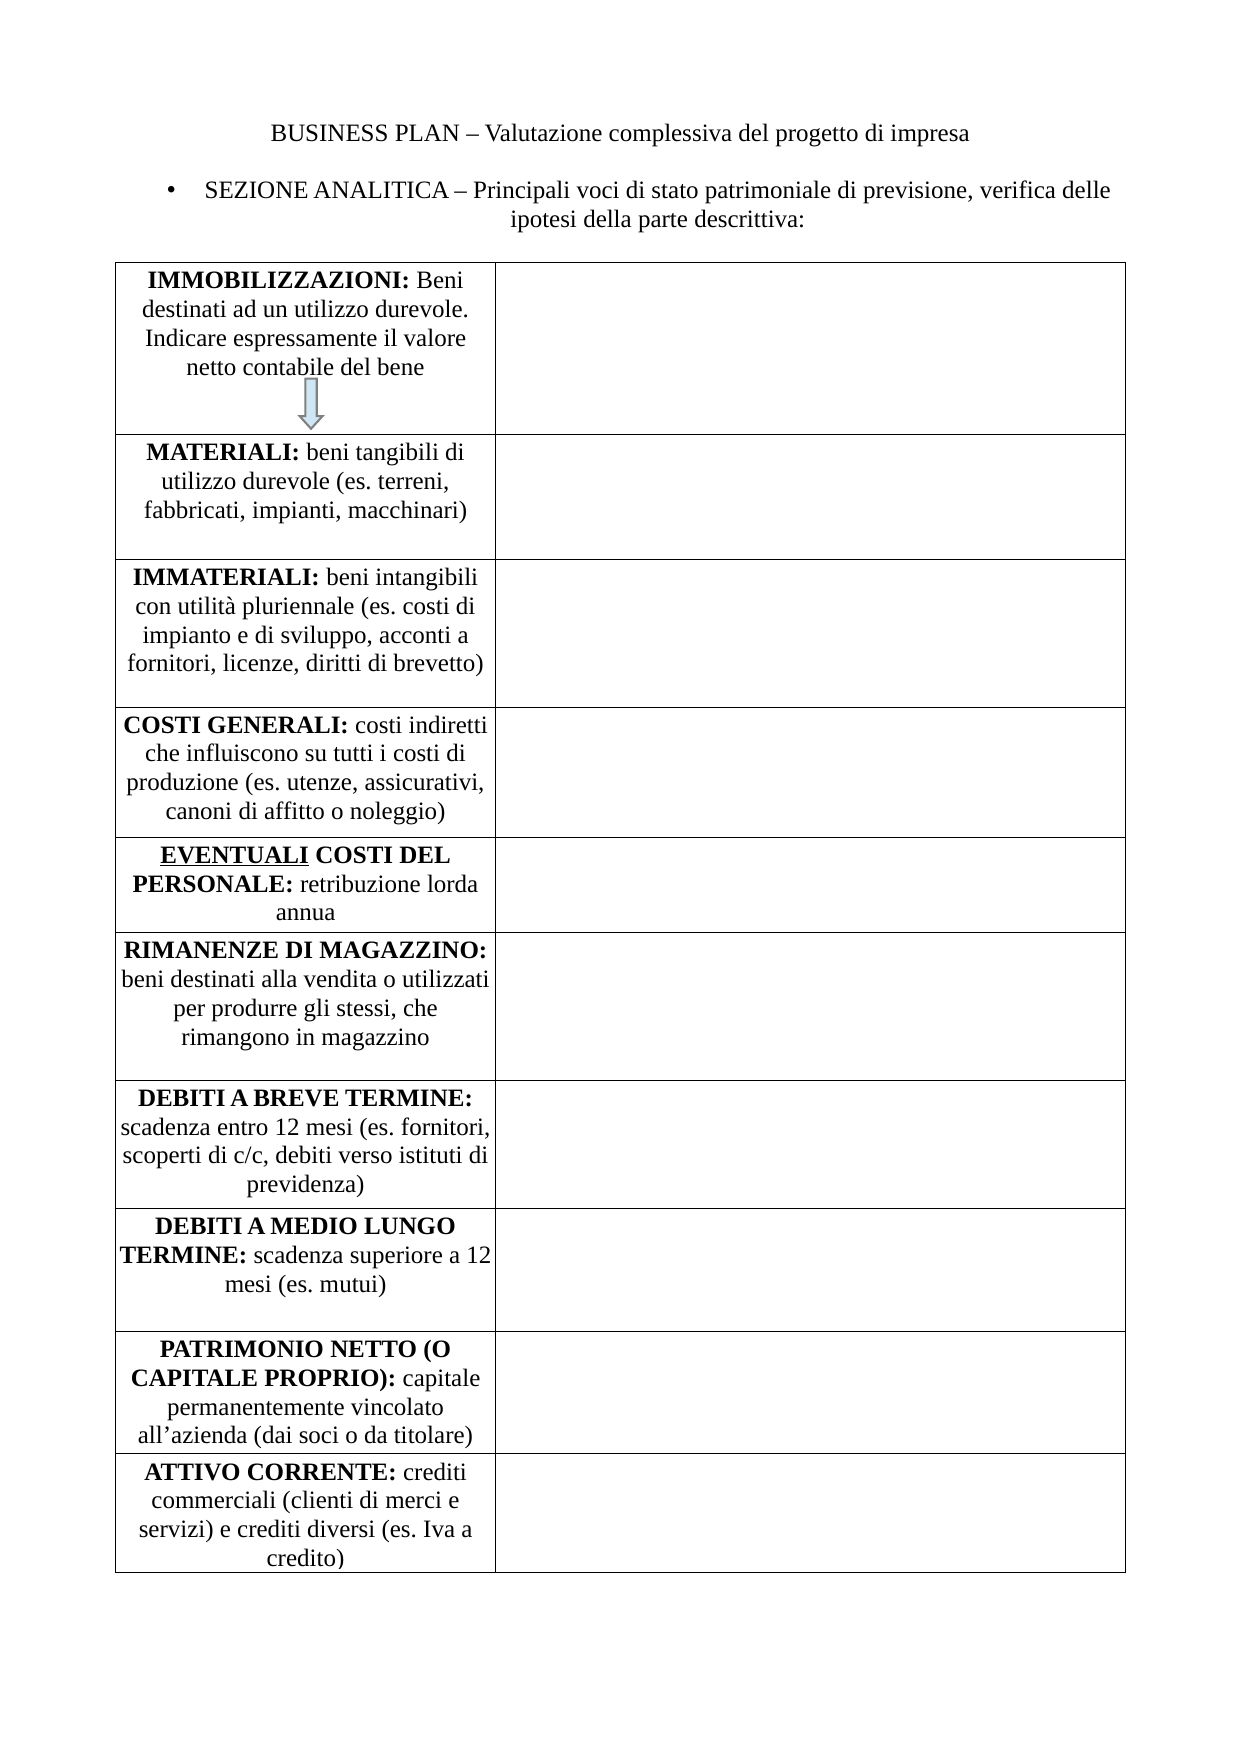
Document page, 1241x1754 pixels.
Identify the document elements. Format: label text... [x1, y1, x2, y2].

table_cell [496, 1332, 1125, 1453]
table_cell [496, 1209, 1125, 1331]
table_cell DEBITI A MEDIO LUNGO TERMINE: scadenza superiore a 12 mesi (es. mutui) [116, 1209, 495, 1331]
table_cell [496, 560, 1125, 706]
table_cell [496, 1081, 1125, 1208]
table_cell EVENTUALI COSTI DEL PERSONALE: retribuzione lorda annua [116, 838, 495, 932]
table_cell IMMATERIALI: beni intangibili con utilità pluriennale (es. costi di impianto e di sviluppo, acconti a fornitori, licenze, diritti di brevetto) [116, 560, 495, 706]
table_cell MATERIALI: beni tangibili di utilizzo durevole (es. terreni, fabbricati, impianti, macchinari) [116, 435, 495, 559]
table_cell PATRIMONIO NETTO (O CAPITALE PROPRIO): capitale permanentemente vincolato all’azienda (dai soci o da titolare) [116, 1332, 495, 1453]
table_cell COSTI GENERALI: costi indiretti che influiscono su tutti i costi di produzione (es. utenze, assicurativi, canoni di affitto o noleggio) [116, 708, 495, 836]
table_cell [496, 933, 1125, 1079]
table_cell RIMANENZE DI MAGAZZINO: beni destinati alla vendita o utilizzati per produrre gli stessi, che rimangono in magazzino [116, 933, 495, 1079]
table_cell [496, 708, 1125, 836]
table_cell DEBITI A BREVE TERMINE: scadenza entro 12 mesi (es. fornitori, scoperti di c/c, debiti verso istituti di previdenza) [116, 1081, 495, 1208]
list SEZIONE ANALITICA – Principali voci di stato patrimoniale di previsione, verifica delle ipotesi della parte descrittiva: [156, 176, 1122, 233]
table_cell [496, 435, 1125, 559]
table_header IMMOBILIZZAZIONI: Beni destinati ad un utilizzo durevole. Indicare espressamente il valore netto contabile del bene [116, 263, 495, 434]
table_cell [496, 838, 1125, 932]
text BUSINESS PLAN – Valutazione complessiva del progetto di impresa [118, 118, 1122, 147]
table_cell [496, 1454, 1125, 1572]
table_cell ATTIVO CORRENTE: crediti commerciali (clienti di merci e servizi) e crediti diversi (es. Iva a credito) [116, 1454, 495, 1572]
table_header [496, 263, 1125, 434]
